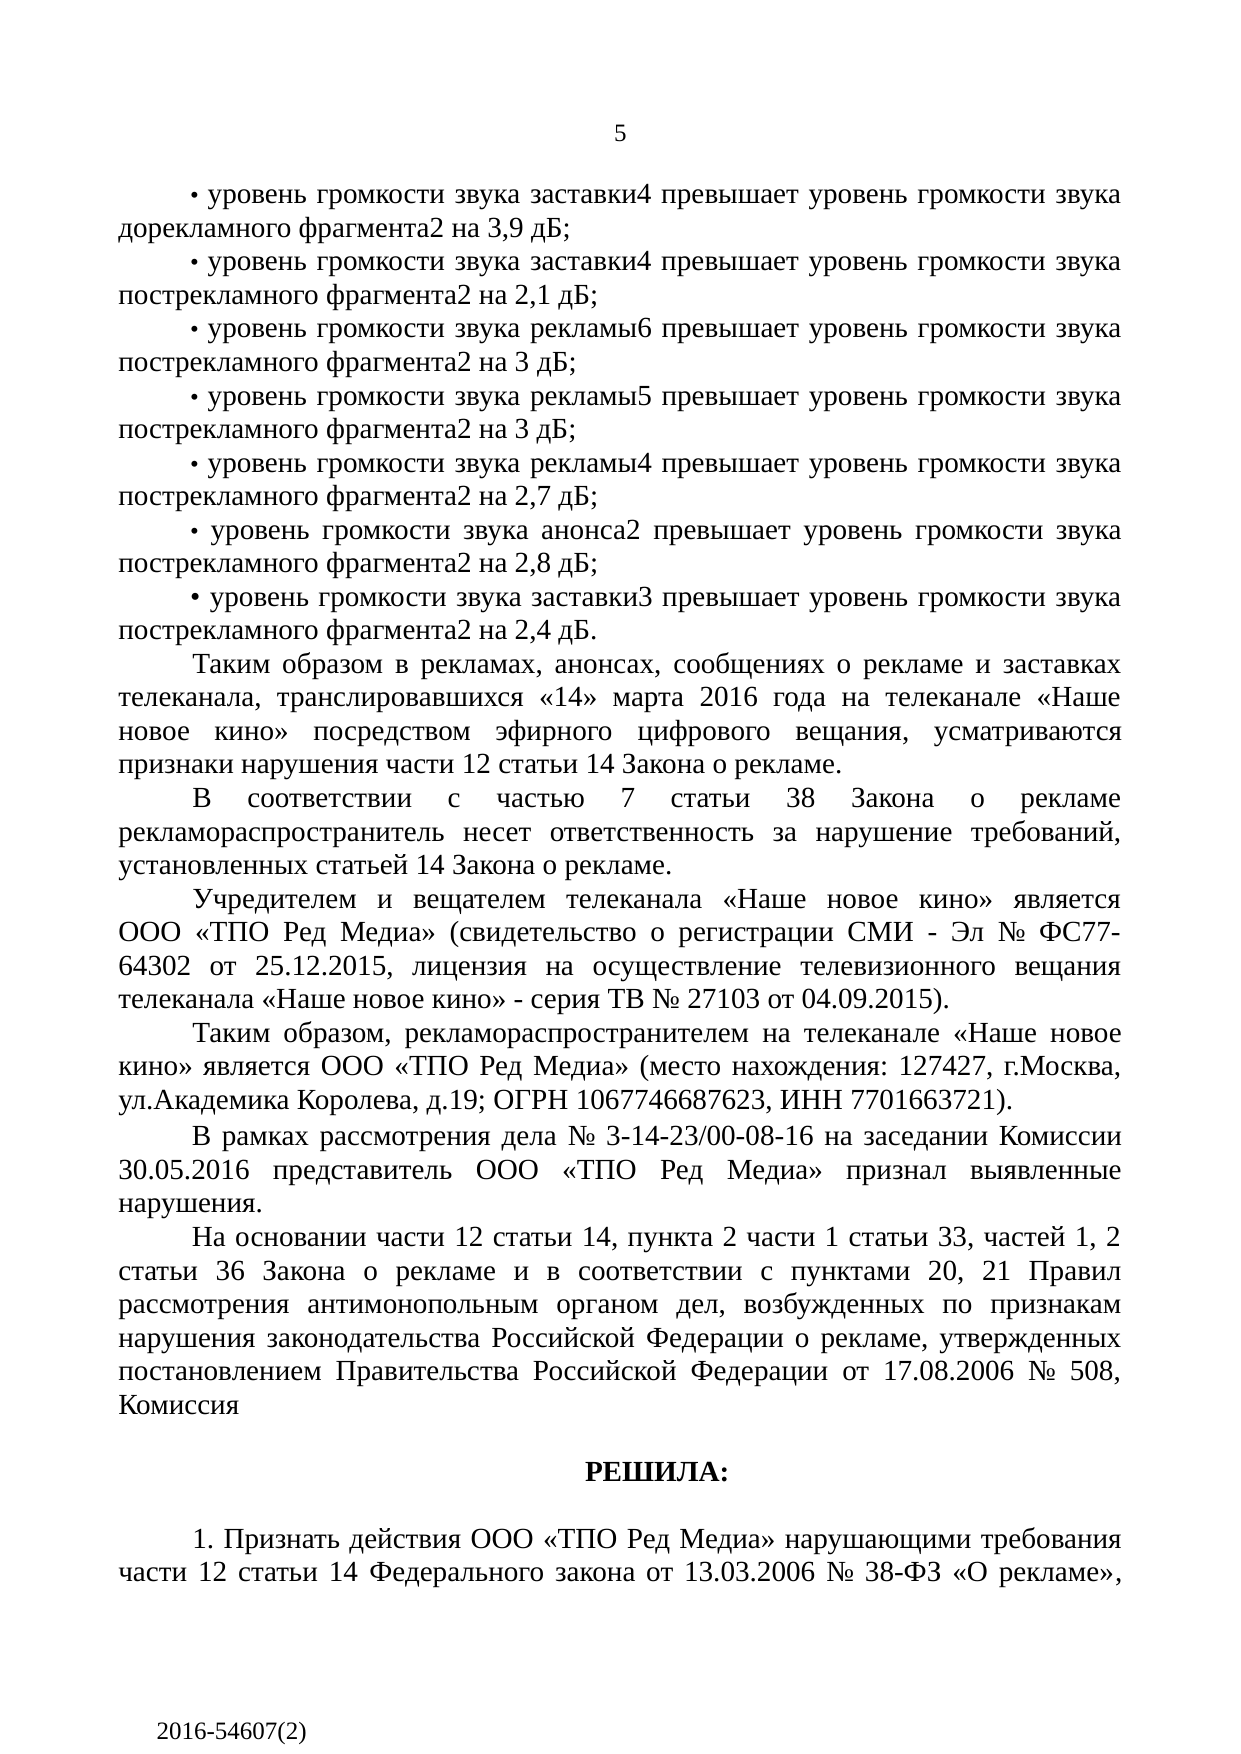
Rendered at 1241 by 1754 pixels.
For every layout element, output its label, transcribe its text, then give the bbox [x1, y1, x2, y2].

text • уровень громкости звука рекламы4 превышает уровень громкости звука пострекламного фрагмента2 на 2,7 дБ; [118, 445, 1122, 512]
text В соответствии с частью 7 статьи 38 Закона о рекламе рекламораспространитель несет ответственность за нарушение требований, установленных статьей 14 Закона о рекламе. [118, 780, 1122, 881]
text Таким образом в рекламах, анонсах, сообщениях о рекламе и заставках телеканала, транслировавшихся «14» марта 2016 года на телеканале «Наше новое кино» посредством эфирного цифрового вещания, усматриваются признаки нарушения части 12 статьи 14 Закона о рекламе. [118, 646, 1122, 780]
text На основании части 12 статьи 14, пункта 2 части 1 статьи 33, частей 1, 2 статьи 36 Закона о рекламе и в соответствии с пунктами 20, 21 Правил рассмотрения антимонопольным органом дел, возбужденных по признакам нарушения законодательства Российской Федерации о рекламе, утвержденных постановлением Правительства Российской Федерации от 17.08.2006 № 508, Комиссия [118, 1219, 1122, 1420]
text • уровень громкости звука рекламы6 превышает уровень громкости звука пострекламного фрагмента2 на 3 дБ; [118, 311, 1122, 378]
text РЕШИЛА: [118, 1454, 1122, 1487]
text Таким образом, рекламораспространителем на телеканале «Наше новое кино» является ООО «ТПО Ред Медиа» (место нахождения: 127427, г.Москва, ул.Академика Королева, д.19; ОГРН 1067746687623, ИНН 7701663721). [118, 1015, 1122, 1116]
text • уровень громкости звука заставки3 превышает уровень громкости звука пострекламного фрагмента2 на 2,4 дБ. [118, 579, 1122, 646]
text 1. Признать действия ООО «ТПО Ред Медиа» нарушающими требования части 12 статьи 14 Федерального закона от 13.03.2006 № 38-ФЗ «О рекламе», [118, 1521, 1122, 1588]
text • уровень громкости звука заставки4 превышает уровень громкости звука дорекламного фрагмента2 на 3,9 дБ; [118, 176, 1122, 243]
text В рамках рассмотрения дела № 3-14-23/00-08-16 на заседании Комиссии 30.05.2016 представитель ООО «ТПО Ред Медиа» признал выявленные нарушения. [118, 1118, 1122, 1219]
text • уровень громкости звука рекламы5 превышает уровень громкости звука пострекламного фрагмента2 на 3 дБ; [118, 378, 1122, 445]
text • уровень громкости звука анонса2 превышает уровень громкости звука пострекламного фрагмента2 на 2,8 дБ; [118, 512, 1122, 579]
text • уровень громкости звука заставки4 превышает уровень громкости звука пострекламного фрагмента2 на 2,1 дБ; [118, 243, 1122, 311]
text Учредителем и вещателем телеканала «Наше новое кино» является ООО «ТПО Ред Медиа» (свидетельство о регистрации СМИ - Эл № ФС77-64302 от 25.12.2015, лицензия на осуществление телевизионного вещания телеканала «Наше новое кино» - серия ТВ № 27103 от 04.09.2015). [118, 881, 1122, 1015]
